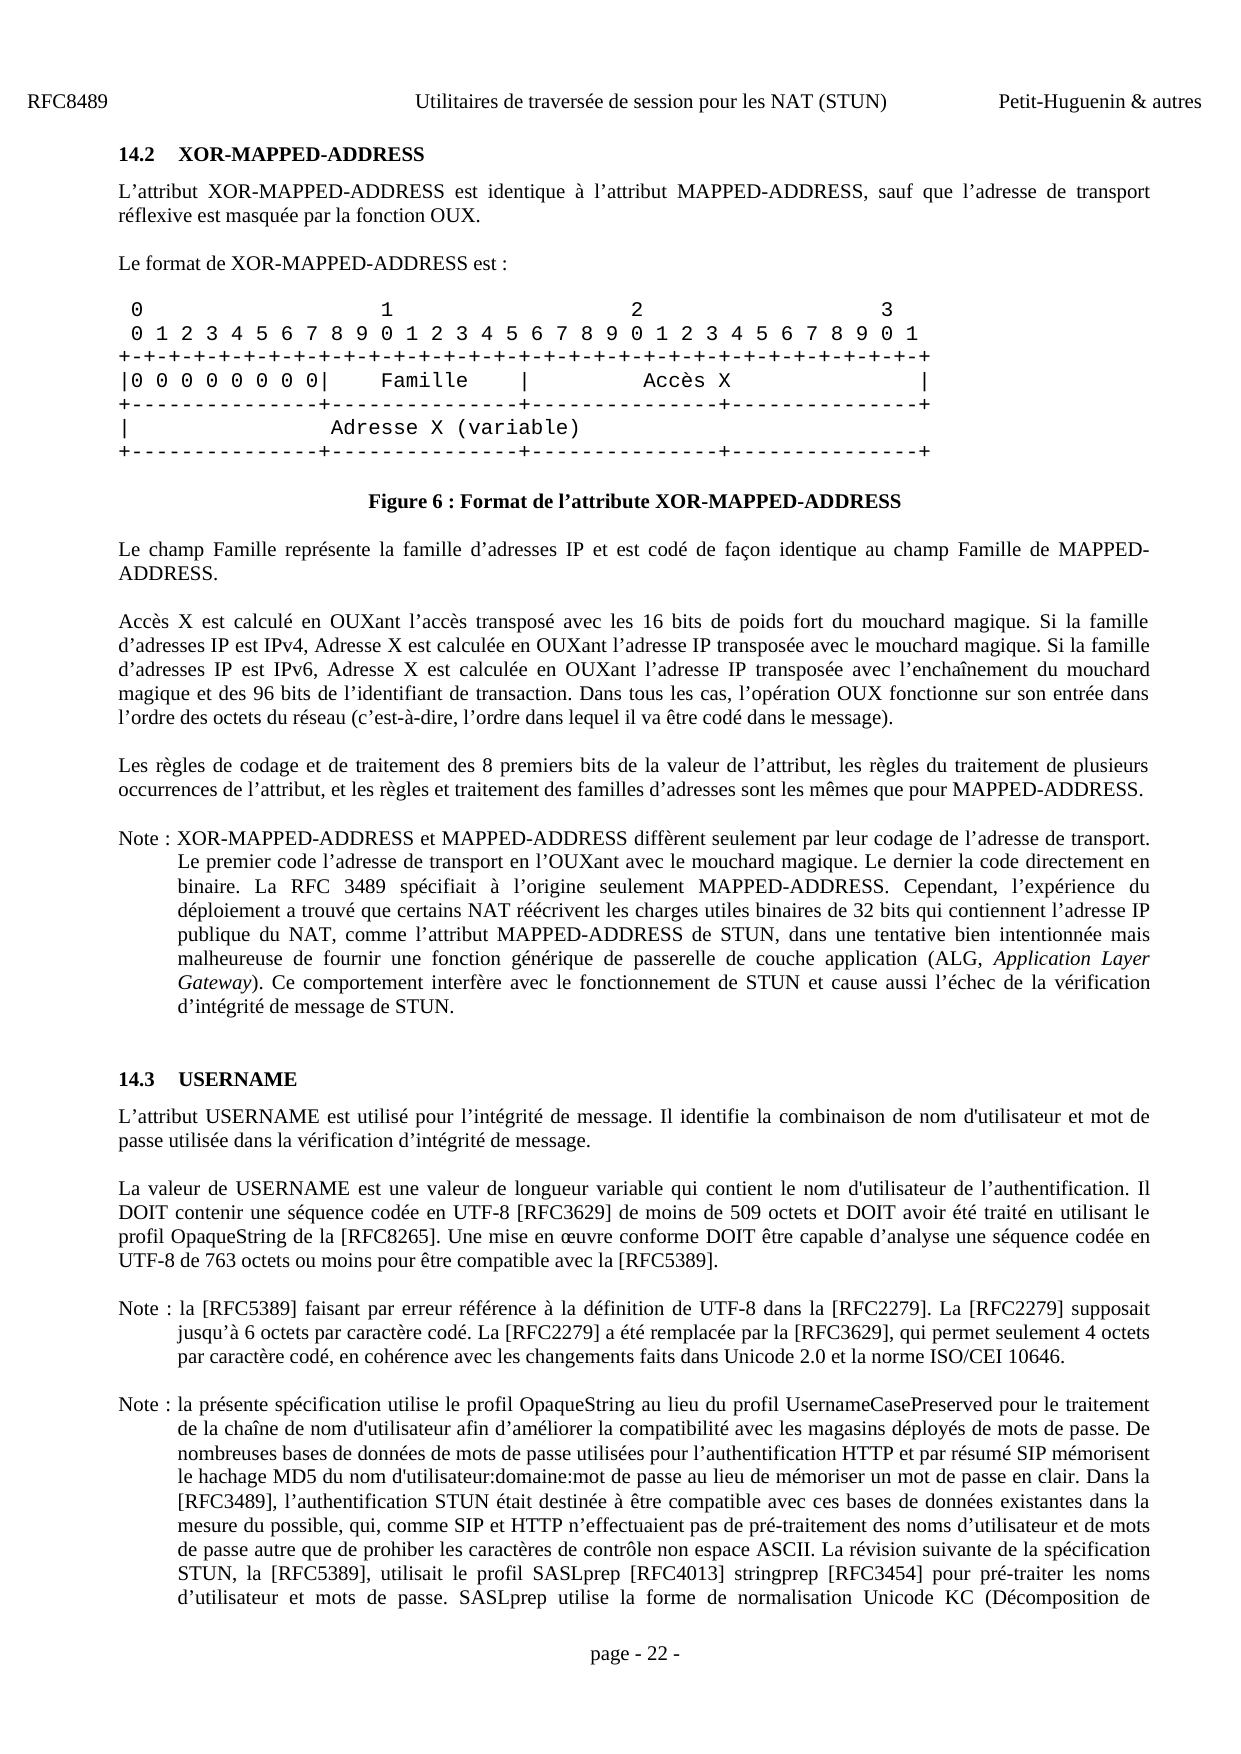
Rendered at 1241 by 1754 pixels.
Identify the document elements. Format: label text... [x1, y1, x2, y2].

text +---------------+---------------+---------------+---------------+ [118, 393, 1152, 417]
text Accès X est calculé en OUXant l’accès transposé avec les 16 bits de poids fort du mouchard magique. Si la famille d’adresses IP est IPv4, Adresse X est calculée en OUXant l’adresse IP transposée avec le mouchard magique. Si la famille d’adresses IP est IPv6, Adresse X est calculée en OUXant l’adresse IP transposée avec l’enchaînement du mouchard magique et des 96 bits de l’identifiant de transaction. Dans tous les cas, l’opération OUX fonctionne sur son entrée dans l’ordre des octets du réseau (c’est-à-dire, l’ordre dans lequel il va être codé dans le message). [118, 609, 1152, 729]
text +---------------+---------------+---------------+---------------+ [118, 441, 1152, 464]
text La valeur de USERNAME est une valeur de longueur variable qui contient le nom d'utilisateur de l’authentification. Il DOIT contenir une séquence codée en UTF-8 [RFC3629] de moins de 509 octets et DOIT avoir été traité en utilisant le profil OpaqueString de la [RFC8265]. Une mise en œuvre conforme DOIT être capable d’analyse une séquence codée en UTF-8 de 763 octets ou moins pour être compatible avec la [RFC5389]. [118, 1176, 1152, 1272]
text | Adresse X (variable) [118, 417, 1152, 441]
text L’attribut USERNAME est utilisé pour l’intégrité de message. Il identifie la combinaison de nom d'utilisateur et mot de passe utilisée dans la vérification d’intégrité de message. [118, 1103, 1152, 1152]
text 0 1 2 3 4 5 6 7 8 9 0 1 2 3 4 5 6 7 8 9 0 1 2 3 4 5 6 7 8 9 0 1 [118, 323, 1152, 346]
text Note : la présente spécification utilise le profil OpaqueString au lieu du profil UsernameCasePreserved pour le traitement de la chaîne de nom d'utilisateur afin d’améliorer la compatibilité avec les magasins déployés de mots de passe. De nombreuses bases de données de mots de passe utilisées pour l’authentification HTTP et par résumé SIP mémorisent le hachage MD5 du nom d'utilisateur:domaine:mot de passe au lieu de mémoriser un mot de passe en clair. Dans la [RFC3489], l’authentification STUN était destinée à être compatible avec ces bases de données existantes dans la mesure du possible, qui, comme SIP et HTTP n’effectuaient pas de pré-traitement des noms d’utilisateur et de mots de passe autre que de prohiber les caractères de contrôle non espace ASCII. La révision suivante de la spécification STUN, la [RFC5389], utilisait le profil SASLprep [RFC4013] stringprep [RFC3454] pour pré-traiter les noms d’utilisateur et mots de passe. SASLprep utilise la forme de normalisation Unicode KC (Décomposition de [118, 1392, 1152, 1609]
subtitle Figure 6 : Format de l’attribute XOR-MAPPED-ADDRESS [118, 488, 1152, 513]
text |0 0 0 0 0 0 0 0| Famille | Accès X | [118, 370, 1152, 393]
text L’attribut XOR-MAPPED-ADDRESS est identique à l’attribut MAPPED-ADDRESS, sauf que l’adresse de transport réflexive est masquée par la fonction OUX. [118, 179, 1152, 227]
text Note : la [RFC5389] faisant par erreur référence à la définition de UTF-8 dans la [RFC2279]. La [RFC2279] supposait jusqu’à 6 octets par caractère codé. La [RFC2279] a été remplacée par la [RFC3629], qui permet seulement 4 octets par caractère codé, en cohérence avec les changements faits dans Unicode 2.0 et la norme ISO/CEI 10646. [118, 1296, 1152, 1368]
text 0 1 2 3 [118, 299, 1152, 323]
text Note : XOR-MAPPED-ADDRESS et MAPPED-ADDRESS diffèrent seulement par leur codage de l’adresse de transport. Le premier code l’adresse de transport en l’OUXant avec le mouchard magique. Le dernier la code directement en binaire. La RFC 3489 spécifiait à l’origine seulement MAPPED-ADDRESS. Cependant, l’expérience du déploiement a trouvé que certains NAT réécrivent les charges utiles binaires de 32 bits qui contiennent l’adresse IP publique du NAT, comme l’attribut MAPPED-ADDRESS de STUN, dans une tentative bien intentionnée mais malheureuse de fournir une fonction générique de passerelle de couche application (ALG, Application Layer Gateway). Ce comportement interfère avec le fonctionnement de STUN et cause aussi l’échec de la vérification d’intégrité de message de STUN. [118, 825, 1152, 1018]
text Les règles de codage et de traitement des 8 premiers bits de la valeur de l’attribut, les règles du traitement de plusieurs occurrences de l’attribut, et les règles et traitement des familles d’adresses sont les mêmes que pour MAPPED-ADDRESS. [118, 753, 1152, 801]
subtitle 14.2 XOR-MAPPED-ADDRESS [118, 142, 1152, 166]
subtitle 14.3 USERNAME [118, 1067, 1152, 1091]
text Le format de XOR-MAPPED-ADDRESS est : [118, 251, 1152, 275]
text Le champ Famille représente la famille d’adresses IP et est codé de façon identique au champ Famille de MAPPED-ADDRESS. [118, 537, 1152, 585]
text +-+-+-+-+-+-+-+-+-+-+-+-+-+-+-+-+-+-+-+-+-+-+-+-+-+-+-+-+-+-+-+-+ [118, 346, 1152, 370]
